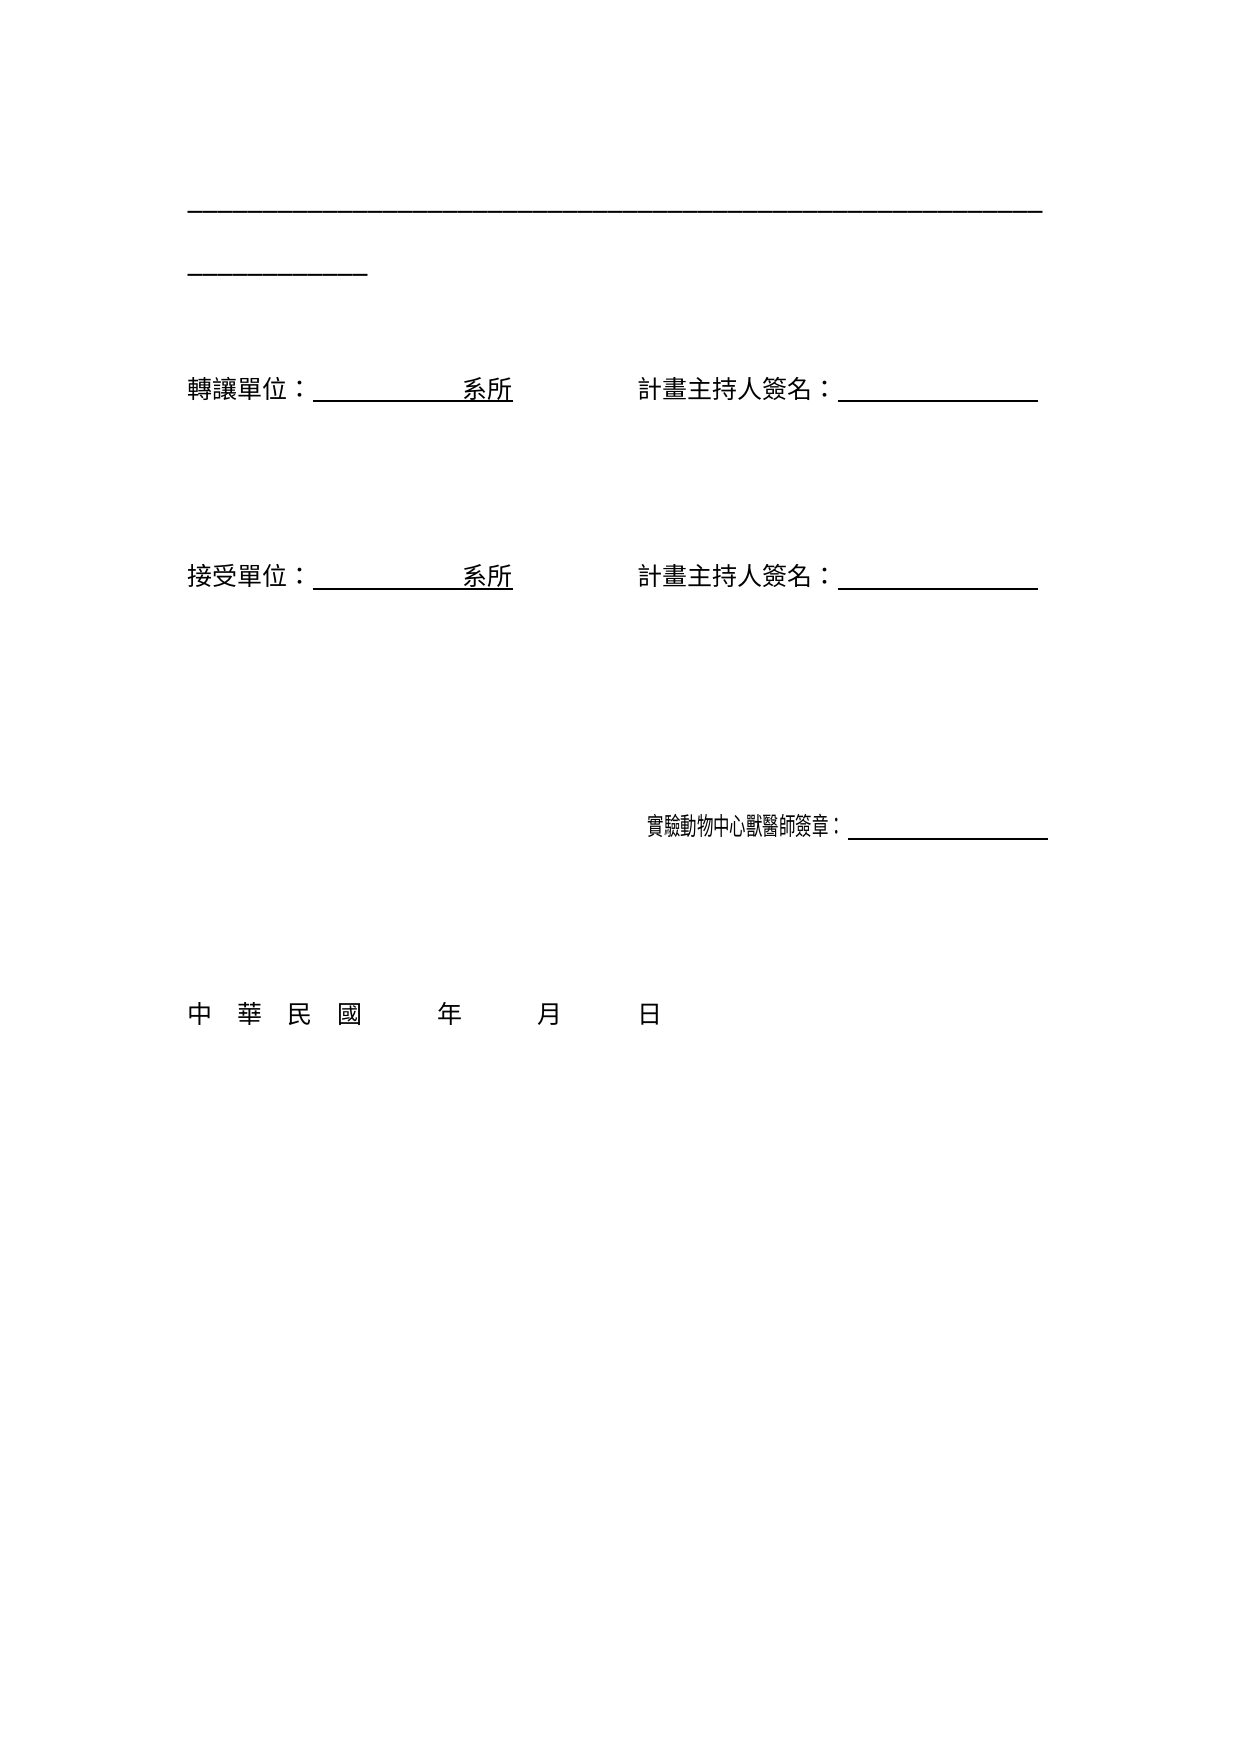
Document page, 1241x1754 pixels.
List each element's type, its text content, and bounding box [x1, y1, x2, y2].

text 接受單位： 系所 計畫主持人簽名： [187, 533, 1053, 596]
text 轉讓單位： 系所 計畫主持人簽名： [187, 346, 1053, 408]
text _____________________________________________________________________ [187, 158, 1053, 283]
text 實驗動物中心獸醫師簽章： [187, 783, 1053, 846]
text 中 華 民 國 年 月 日 [187, 971, 1053, 1033]
